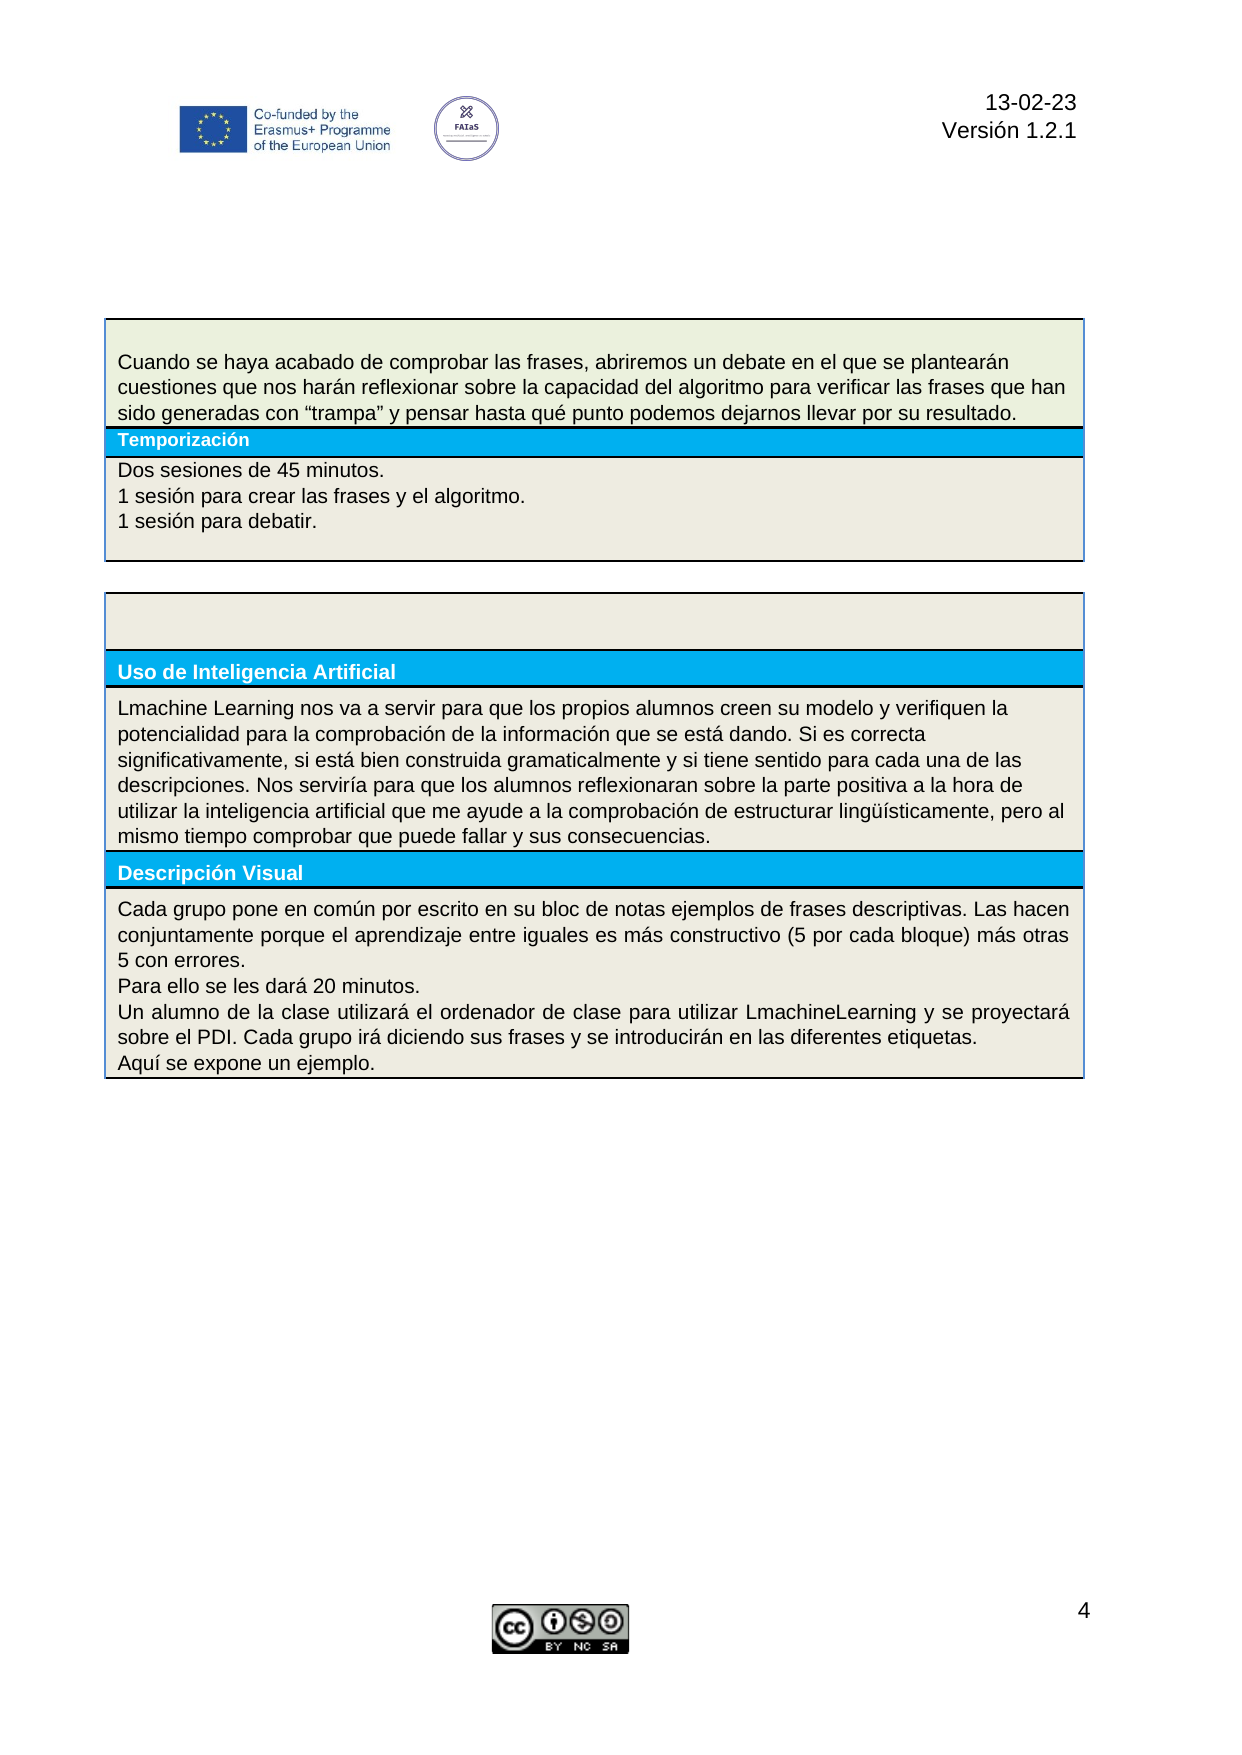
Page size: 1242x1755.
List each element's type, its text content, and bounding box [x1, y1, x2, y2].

picture [168, 96, 405, 161]
table_cell Descripción Visual [106, 852, 1083, 886]
table_header [106, 594, 1083, 649]
picture [491, 1604, 630, 1654]
table_cell Temporización [106, 429, 1083, 456]
picture [426, 88, 507, 169]
table_cell Dos sesiones de 45 minutos. 1 sesión para crear las frases y el algoritmo. 1 sesión para debatir. [106, 458, 1083, 560]
table_cell Uso de Inteligencia Artificial [106, 651, 1083, 685]
table_cell Cuando se haya acabado de comprobar las frases, abriremos un debate en el que se plantearán cuestiones que nos harán reflexionar sobre la capacidad del algoritmo para verificar las frases que han sido generadas con “trampa” y pensar hasta qué punto podemos dejarnos llevar por su resultado. [106, 320, 1083, 426]
table_cell Lmachine Learning nos va a servir para que los propios alumnos creen su modelo y verifiquen la potencialidad para la comprobación de la información que se está dando. Si es correcta significativamente, si está bien construida gramaticalmente y si tiene sentido para cada una de las descripciones. Nos serviría para que los alumnos reflexionaran sobre la parte positiva a la hora de utilizar la inteligencia artificial que me ayude a la comprobación de estructurar lingüísticamente, pero al mismo tiempo comprobar que puede fallar y sus consecuencias. [106, 688, 1083, 850]
table_cell Cada grupo pone en común por escrito en su bloc de notas ejemplos de frases descriptivas. Las hacen conjuntamente porque el aprendizaje entre iguales es más constructivo (5 por cada bloque) más otras 5 con errores. Para ello se les dará 20 minutos. Un alumno de la clase utilizará el ordenador de clase para utilizar LmachineLearning y se proyectará sobre el PDI. Cada grupo irá diciendo sus frases y se introducirán en las diferentes etiquetas. Aquí se expone un ejemplo. [106, 889, 1083, 1077]
